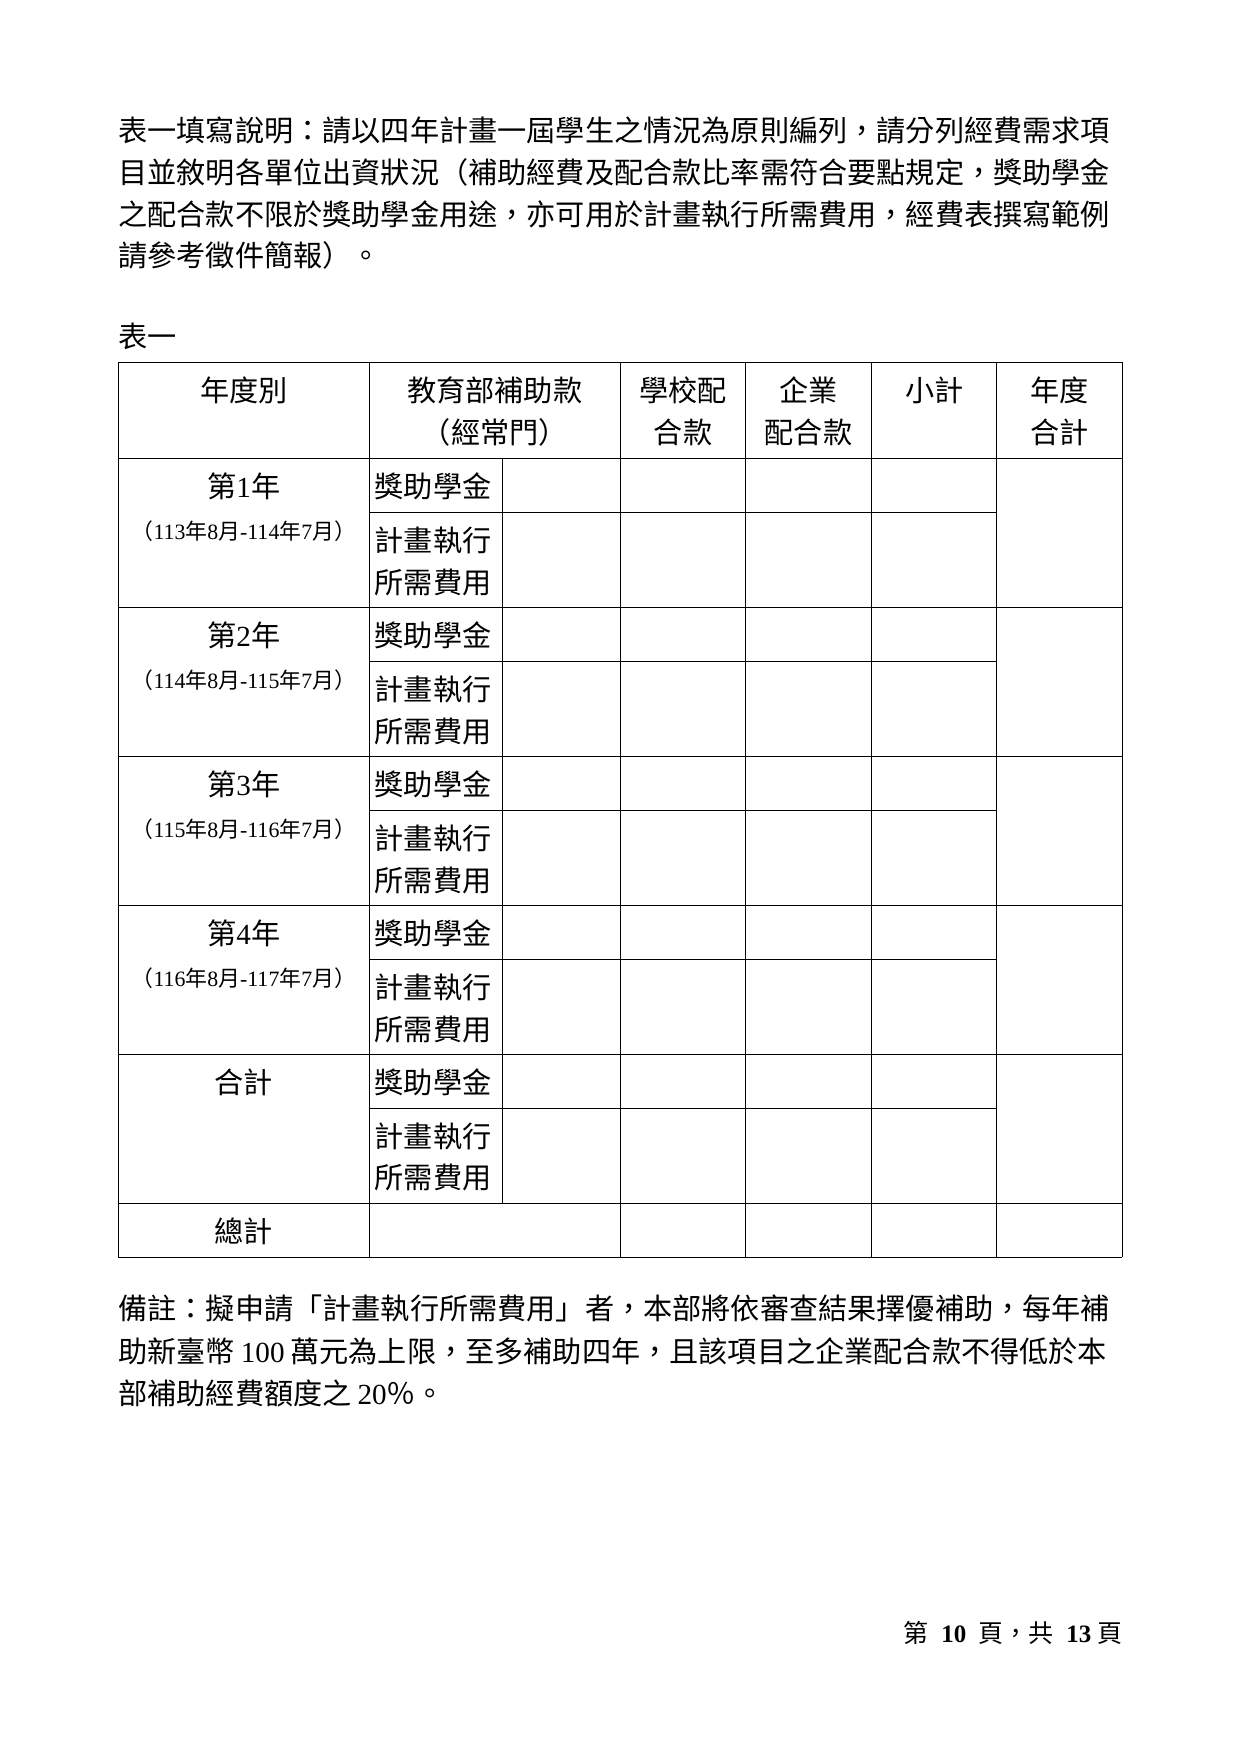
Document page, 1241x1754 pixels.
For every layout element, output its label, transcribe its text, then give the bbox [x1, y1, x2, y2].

table_cell [746, 608, 871, 661]
table_cell [503, 459, 620, 512]
table_cell [997, 906, 1122, 1054]
table_cell [621, 1055, 745, 1108]
table_cell [872, 1204, 996, 1257]
table_cell 獎助學金 [370, 906, 502, 959]
table_cell [621, 513, 745, 607]
table_cell 第4年 （116年8月-117年7月） [119, 906, 369, 1054]
table_header 小計 [872, 363, 996, 458]
table_cell [997, 608, 1122, 756]
table_cell [997, 757, 1122, 905]
table_cell [746, 1204, 871, 1257]
table_cell [872, 459, 996, 512]
table_cell [503, 811, 620, 905]
table_cell [746, 757, 871, 810]
table_cell [872, 811, 996, 905]
text 備註：擬申請「計畫執行所需費用」者，本部將依審查結果擇優補助，每年補助新臺幣100萬元為上限，至多補助四年，且該項目之企業配合款不得低於本部補助經費額度之20％。 [118, 1286, 1122, 1413]
table_cell 獎助學金 [370, 459, 502, 512]
table_cell 合計 [119, 1055, 369, 1203]
table_cell [503, 1109, 620, 1203]
table_cell 獎助學金 [370, 757, 502, 810]
table_cell [503, 960, 620, 1054]
table_cell [746, 513, 871, 607]
table_cell [621, 459, 745, 512]
table_cell 第2年 （114年8月-115年7月） [119, 608, 369, 756]
table_cell [872, 1109, 996, 1203]
text 表一 [118, 314, 1122, 356]
table_cell [503, 757, 620, 810]
table_cell [872, 608, 996, 661]
table_cell [746, 960, 871, 1054]
table_cell [872, 513, 996, 607]
table_cell 第3年 （115年8月-116年7月） [119, 757, 369, 905]
table_cell [746, 662, 871, 756]
table_cell [503, 662, 620, 756]
table_cell 計畫執行 所需費用 [370, 662, 502, 756]
table_cell [746, 1109, 871, 1203]
table_cell [621, 608, 745, 661]
table_cell [872, 662, 996, 756]
table_cell 計畫執行 所需費用 [370, 513, 502, 607]
table_header 年度 合計 [997, 363, 1122, 458]
table_cell [997, 1055, 1122, 1203]
table_cell [503, 906, 620, 959]
table_cell [746, 906, 871, 959]
table_cell [621, 757, 745, 810]
table_cell [621, 1204, 745, 1257]
table_cell [872, 1055, 996, 1108]
table_cell 計畫執行 所需費用 [370, 1109, 502, 1203]
table_cell 計畫執行 所需費用 [370, 811, 502, 905]
table_cell 計畫執行 所需費用 [370, 960, 502, 1054]
table_cell [621, 811, 745, 905]
table_cell [872, 757, 996, 810]
table_cell [872, 906, 996, 959]
table_cell [621, 662, 745, 756]
table_cell [997, 1204, 1122, 1257]
table_cell [503, 1055, 620, 1108]
table_cell 總計 [119, 1204, 369, 1257]
table_cell 獎助學金 [370, 608, 502, 661]
table_cell [621, 960, 745, 1054]
table_header 年度別 [119, 363, 369, 458]
table_header 學校配 合款 [621, 363, 745, 458]
table_cell [503, 513, 620, 607]
table_cell [503, 608, 620, 661]
table_header 企業 配合款 [746, 363, 871, 458]
table_cell [621, 1109, 745, 1203]
table_cell [997, 459, 1122, 607]
table_cell [872, 960, 996, 1054]
table_cell [621, 906, 745, 959]
table_cell 第1年 （113年8月-114年7月） [119, 459, 369, 607]
table_cell [370, 1204, 620, 1257]
text 表一填寫說明：請以四年計畫一屆學生之情況為原則編列，請分列經費需求項目並敘明各單位出資狀況（補助經費及配合款比率需符合要點規定，獎助學金之配合款不限於獎助學金用途，亦可用於計畫執行所需費用，經費表撰寫範例請參考徵件簡報）。 [118, 108, 1122, 275]
table_header 教育部補助款 （經常門） [370, 363, 620, 458]
table_cell [746, 459, 871, 512]
table_cell 獎助學金 [370, 1055, 502, 1108]
table_cell [746, 1055, 871, 1108]
table_cell [746, 811, 871, 905]
